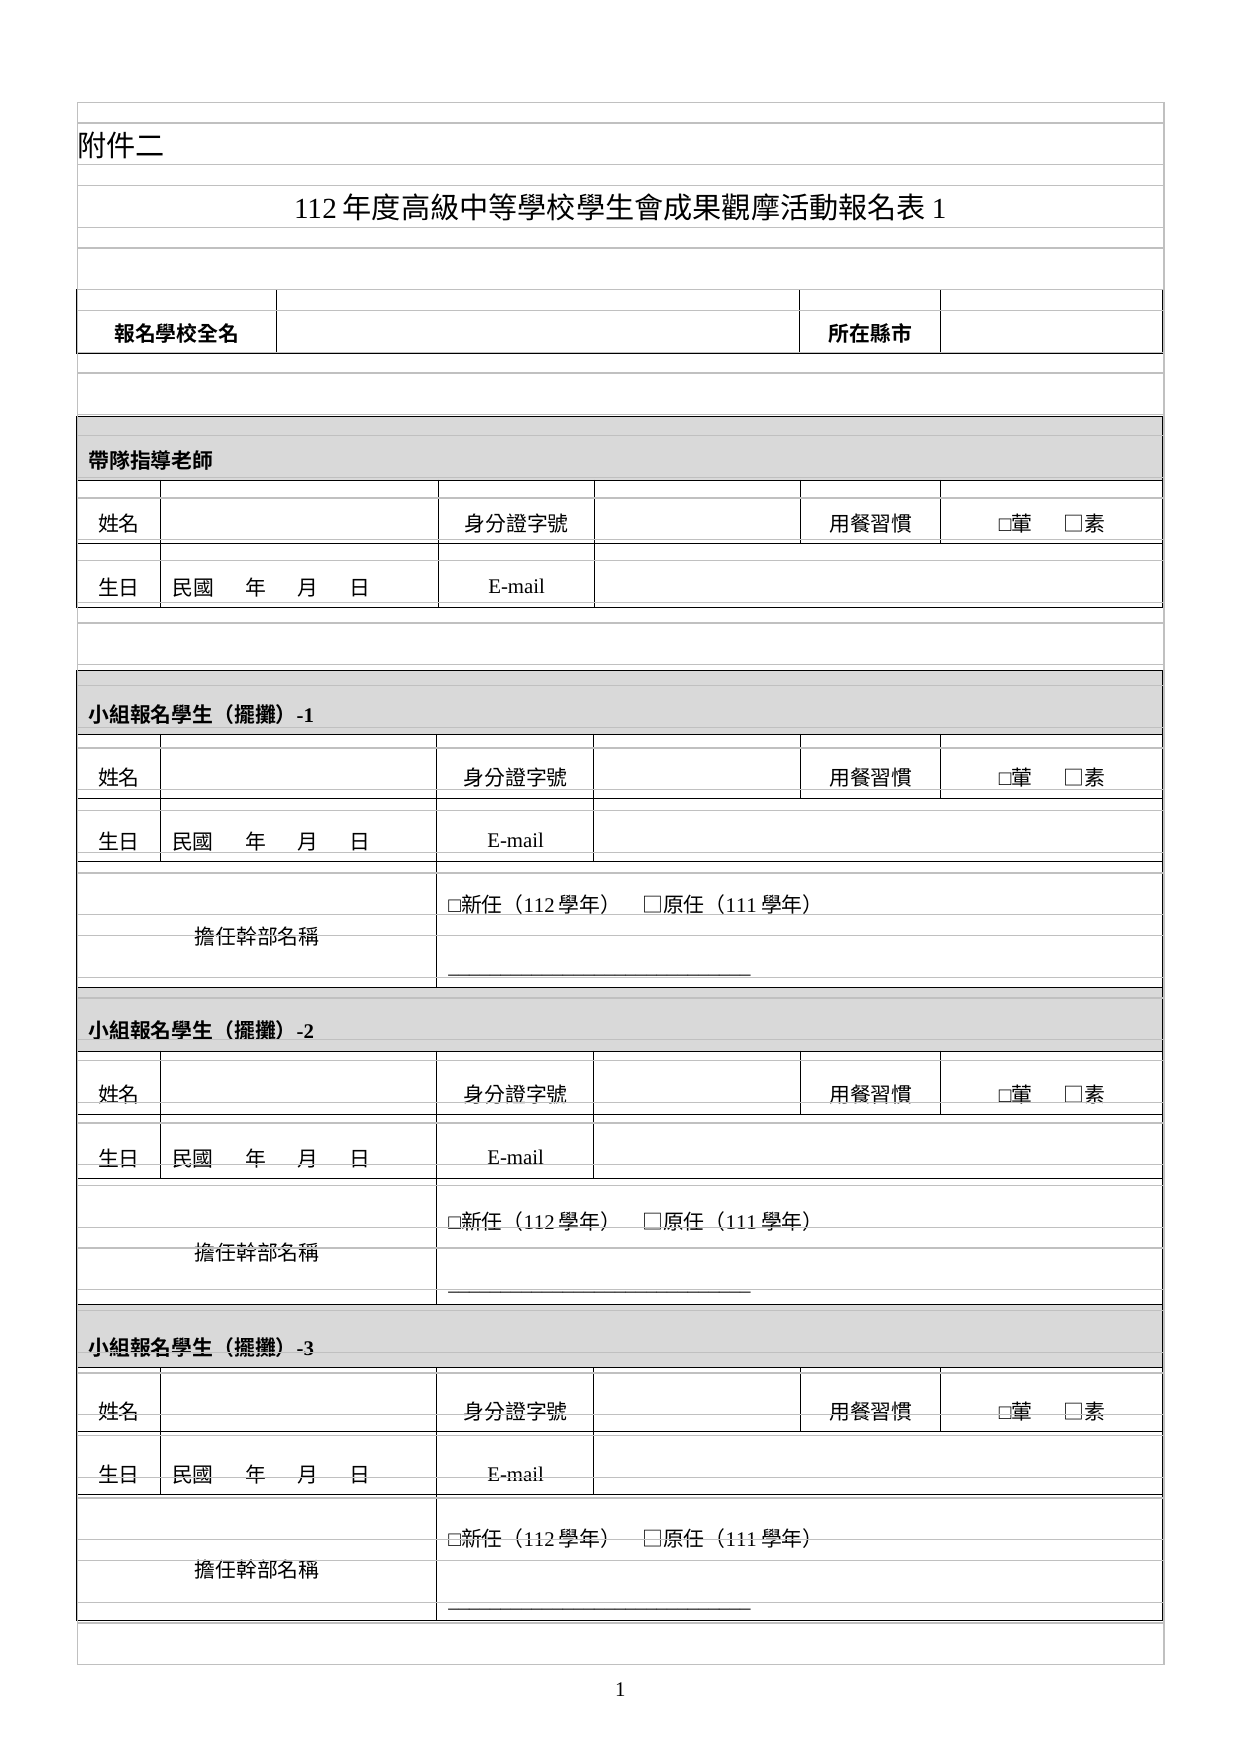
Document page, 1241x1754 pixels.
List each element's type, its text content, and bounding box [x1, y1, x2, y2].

table_cell [78, 988, 1162, 997]
table_cell 姓名 [78, 1052, 160, 1060]
table_cell [594, 811, 1162, 852]
table_cell 姓名 [78, 1415, 160, 1431]
table_cell [595, 561, 1162, 602]
table_cell 姓名 [78, 1368, 160, 1372]
table_cell □新任（112學年） □原任（111學年） _____________________________ [437, 1228, 1162, 1247]
table_cell 生日 [78, 1115, 160, 1122]
table_cell 用餐習慣 [801, 1368, 940, 1372]
table_cell [161, 853, 436, 861]
table_cell [594, 790, 800, 797]
table_cell [595, 544, 1162, 560]
table_cell 生日 [78, 561, 160, 602]
table_cell 用餐習慣 [801, 499, 940, 539]
table_cell E-mail [439, 561, 594, 602]
table_cell [161, 1415, 436, 1431]
table_cell [78, 1040, 1162, 1051]
table_cell 民國 年 月 日 [161, 561, 438, 602]
table_cell 民國 年 月 日 [161, 1124, 436, 1164]
table_cell 用餐習慣 [801, 749, 940, 789]
table_cell □新任（112學年） □原任（111學年） _____________________________ [437, 1499, 1162, 1539]
table_header [78, 728, 1162, 734]
table_cell E-mail [437, 811, 593, 852]
table_cell [78, 790, 160, 797]
table_cell 身分證字號 [437, 1374, 593, 1414]
table_cell [78, 1228, 436, 1247]
table_cell [78, 1540, 436, 1560]
table_header [78, 671, 1162, 685]
table_cell 民國 年 月 日 [161, 1478, 436, 1494]
table_cell [78, 481, 160, 497]
table_cell 擔任幹部名稱 [78, 874, 436, 914]
text [78, 103, 1163, 122]
table_cell [161, 1061, 436, 1102]
table_cell _____________________________ [437, 936, 1162, 977]
table_cell 擔任幹部名稱 [78, 1249, 436, 1289]
table_cell [161, 749, 436, 789]
table_cell 生日 [123, 1159, 134, 1164]
table_cell [78, 735, 160, 747]
table_cell 身分證字號 [439, 499, 594, 539]
table_cell [161, 1103, 436, 1114]
table_cell [594, 1478, 1162, 1494]
table_cell [594, 749, 800, 789]
table_cell □新任（112學年） □原任（111學年） _____________________________ [437, 1179, 1162, 1185]
text [78, 165, 1163, 185]
table_cell 生日 [78, 811, 160, 852]
table_cell 用餐習慣 [801, 1103, 940, 1114]
table_header [78, 290, 276, 310]
table_cell [437, 790, 593, 797]
table_cell 用餐習慣 [801, 1374, 940, 1414]
table_cell [437, 978, 1162, 987]
table_header 所在縣市 [800, 311, 940, 352]
table_cell [941, 735, 1162, 747]
table_cell □葷 □素 [941, 1368, 1162, 1372]
table_cell 姓名 [78, 1103, 160, 1114]
table_cell 生日 [78, 1436, 160, 1477]
table_cell [594, 1115, 1162, 1122]
table_cell 用餐習慣 [801, 1052, 940, 1060]
table_cell 擔任幹部名稱 [78, 1561, 436, 1602]
table_cell [437, 799, 593, 810]
table_cell [594, 853, 1162, 861]
table_cell [594, 1124, 1162, 1164]
table_header [800, 290, 940, 310]
table_cell E-mail [437, 1478, 593, 1494]
table_cell □葷 □素 [941, 1052, 1162, 1060]
table_cell E-mail [437, 1436, 593, 1477]
table_cell [439, 544, 594, 560]
table_cell [437, 853, 593, 861]
table_cell [78, 544, 160, 560]
table_header 報名學校全名 [78, 311, 276, 352]
table_cell 用餐習慣 [801, 1061, 940, 1102]
table_cell [941, 790, 1162, 797]
table_cell 姓名 [126, 1096, 135, 1101]
table_cell 身分證字號 [437, 749, 593, 789]
text 112年度高級中等學校學生會成果觀摩活動報名表1 [78, 186, 1163, 227]
table_cell [161, 603, 438, 607]
table_cell [437, 1115, 593, 1122]
table_cell [78, 1179, 436, 1185]
table_cell [161, 735, 436, 747]
table_cell □葷 □素 [941, 1103, 1162, 1114]
table_cell □葷 □素 [941, 499, 1162, 539]
text 附件二 [78, 124, 1163, 164]
table_cell [439, 603, 594, 607]
table_cell 小組報名學生（擺攤）-3 [78, 1305, 1162, 1310]
table_header [941, 290, 1162, 310]
table_cell 生日 [78, 1124, 160, 1164]
table_cell [801, 481, 940, 497]
table_cell 姓名 [78, 499, 160, 539]
table_cell □新任（112學年） □原任（111學年） _____________________________ [437, 1186, 1162, 1227]
table_cell 身分證字號 [437, 1103, 593, 1114]
table_cell □葷 □素 [941, 749, 1162, 789]
table_cell [161, 544, 438, 560]
table_cell 民國 年 月 日 [161, 1115, 436, 1122]
table_cell [78, 1603, 436, 1620]
table_cell 擔任幹部名稱 [78, 978, 436, 987]
table_cell 姓名 [78, 749, 160, 789]
table_cell □新任（112學年） □原任（111學年） _____________________________ [437, 1290, 1162, 1304]
table_cell [437, 735, 593, 747]
table_header [277, 311, 799, 352]
table_cell □新任（112學年） □原任（111學年） _____________________________ [437, 1249, 1162, 1289]
table_cell □葷 □素 [1066, 1087, 1081, 1101]
table_cell [801, 790, 940, 797]
table_cell [161, 499, 438, 539]
table_cell [595, 481, 800, 497]
table_cell [594, 799, 1162, 810]
table_cell 擔任幹部名稱 [78, 936, 436, 977]
table_cell [594, 1368, 800, 1372]
table_cell 身分證字號 [437, 1061, 593, 1102]
table_cell [439, 481, 594, 497]
table_cell [594, 1052, 800, 1060]
table_cell □葷 □素 [1066, 1404, 1081, 1414]
table_cell 身分證字號 [437, 1052, 593, 1060]
table_cell 身分證字號 [437, 1368, 593, 1372]
table_cell □新任（112學年） □原任（111學年） _____________________________ [437, 1603, 1162, 1620]
table_cell [594, 1415, 800, 1431]
table_cell [161, 799, 436, 810]
table_cell 姓名 [78, 1374, 160, 1414]
table_cell [78, 1186, 436, 1227]
table_cell 民國 年 月 日 [161, 1436, 436, 1477]
table_cell [78, 799, 160, 810]
table_cell [437, 862, 1162, 872]
table_cell 身分證字號 [437, 1415, 593, 1431]
table_cell 擔任幹部名稱 [78, 862, 436, 872]
table_cell □葷 □素 [941, 1415, 1162, 1431]
table_header [277, 290, 799, 310]
table_cell [594, 1374, 800, 1414]
table_cell □新任（112學年） □原任（111學年） [437, 874, 1162, 914]
table_cell 民國 年 月 日 [161, 811, 436, 852]
table_cell □葷 □素 [999, 1091, 1010, 1101]
table_cell [161, 1052, 436, 1060]
table_cell [594, 1436, 1162, 1477]
table_cell 生日 [123, 1151, 134, 1157]
table_cell [78, 603, 160, 607]
table_cell [941, 481, 1162, 497]
table_cell [161, 481, 438, 497]
table_header [941, 311, 1162, 352]
table_cell [161, 1368, 436, 1372]
table_cell [161, 1374, 436, 1414]
table_cell 生日 [123, 1467, 134, 1473]
table_header 帶隊指導老師 [78, 436, 1162, 477]
table_header 小組報名學生（擺攤）-1 [78, 686, 1162, 727]
table_cell 生日 [78, 1165, 160, 1178]
table_header [78, 417, 1162, 435]
table_cell □葷 □素 [941, 1374, 1162, 1414]
table_cell □葷 □素 [941, 1061, 1162, 1102]
table_cell [78, 853, 160, 861]
table_cell [594, 735, 800, 747]
table_cell 小組報名學生（擺攤）-3 [78, 1311, 1162, 1352]
table_cell [595, 603, 1162, 607]
table_cell [161, 790, 436, 797]
table_cell [594, 1103, 800, 1114]
table_cell □新任（112學年） □原任（111學年） _____________________________ [437, 1540, 1162, 1560]
table_cell 姓名 [78, 1061, 160, 1102]
table_cell 小組報名學生（擺攤）-3 [78, 1353, 1162, 1367]
table_cell 小組報名學生（擺攤）-2 [78, 999, 1162, 1039]
table_cell [437, 915, 1162, 935]
table_cell 用餐習慣 [801, 1415, 940, 1431]
table_cell [594, 1165, 1162, 1178]
table_cell 擔任幹部名稱 [78, 915, 436, 935]
table_cell [78, 1290, 436, 1304]
table_cell [594, 1061, 800, 1102]
table_cell 生日 [78, 1478, 160, 1494]
table_cell [595, 499, 800, 539]
table_cell [437, 1165, 593, 1178]
table_cell □新任（112學年） □原任（111學年） _____________________________ [437, 1561, 1162, 1602]
table_cell E-mail [437, 1124, 593, 1164]
table_cell [78, 1499, 436, 1539]
table_cell [801, 735, 940, 747]
table_cell 民國 年 月 日 [161, 1165, 436, 1178]
